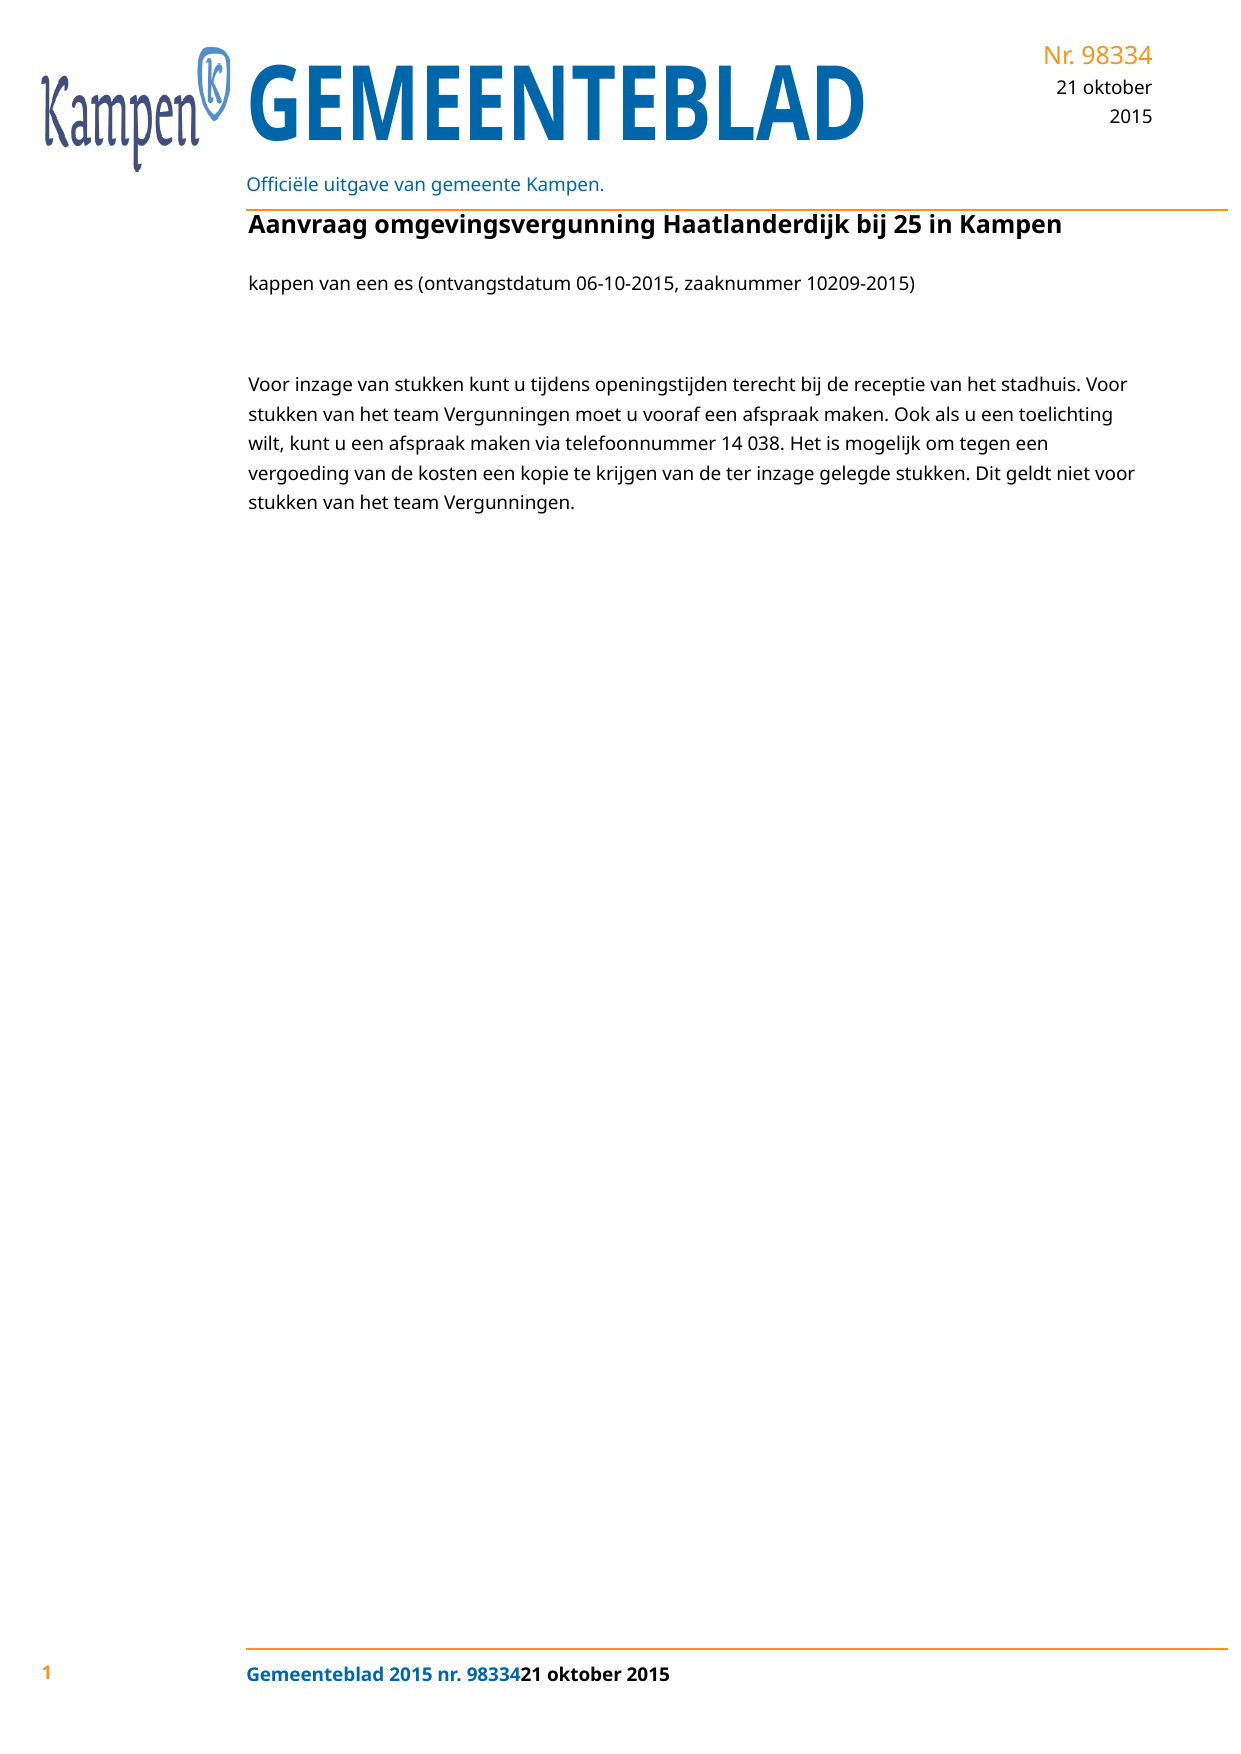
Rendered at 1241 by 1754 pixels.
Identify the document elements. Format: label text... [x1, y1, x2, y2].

text Voor inzage van stukken kunt u tijdens openingstijden terecht bij de receptie van het stadhuis. Voor stukken van het team Vergunningen moet u vooraf een afspraak maken. Ook als u een toelichting wilt, kunt u een afspraak maken via telefoonnummer 14 038. Het is mogelijk om tegen een vergoeding van de kosten een kopie te krijgen van de ter inzage gelegde stukken. Dit geldt niet voor stukken van het team Vergunningen. [248, 371, 1152, 515]
text kappen van een es (ontvangstdatum 06-10-2015, zaaknummer 10209-2015) [248, 270, 1152, 296]
picture [41, 47, 231, 172]
text Aanvraag omgevingsvergunning Haatlanderdijk bij 25 in Kampen [248, 211, 1152, 241]
